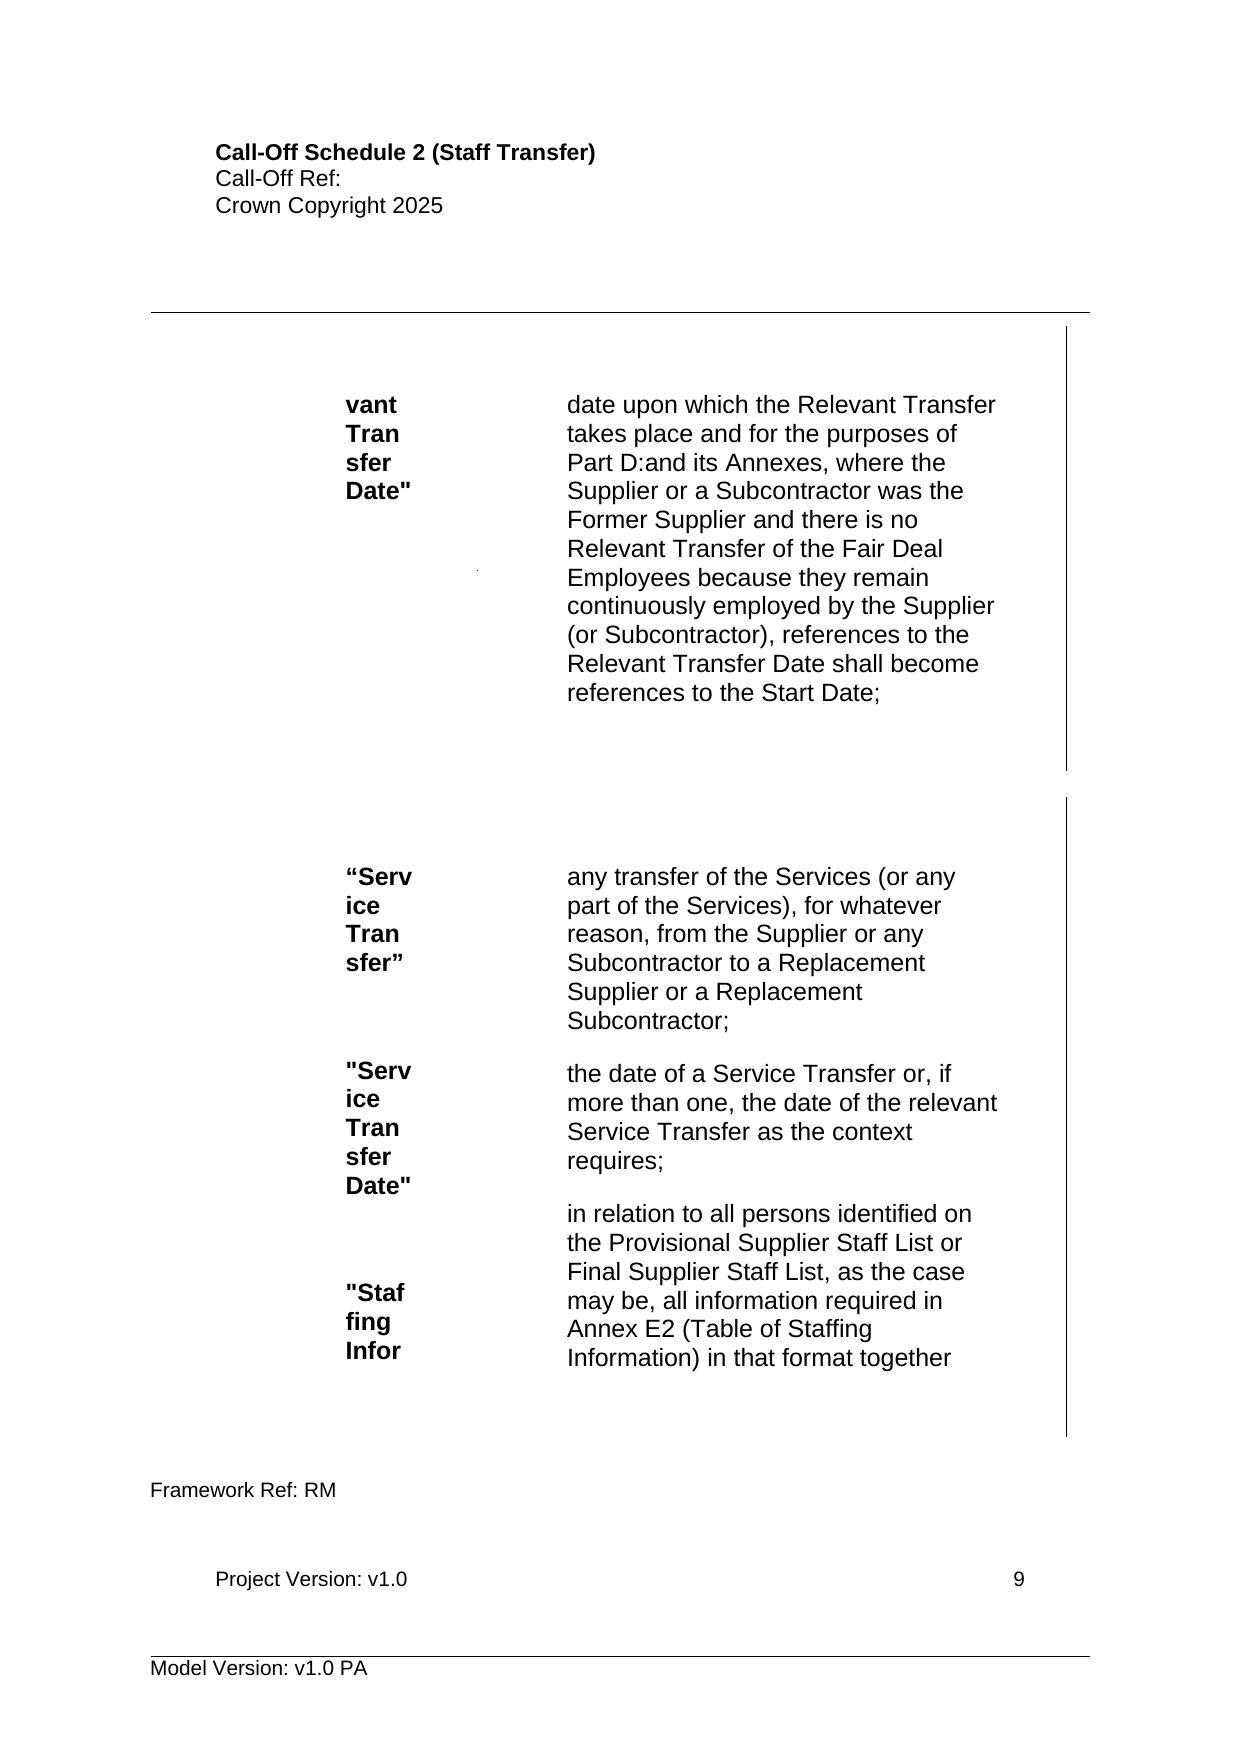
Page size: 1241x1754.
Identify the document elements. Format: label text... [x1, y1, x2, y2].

table_cell any transfer of the Services (or any part of the Services), for whatever reason, from the Supplier or any Subcontractor to a Replacement Supplier or a Replacement Subcontractor; the date of a Service Transfer or, if more than one, the date of the relevant Service Transfer as the context requires; in relation to all persons identified on the Provisional Supplier Staff List or Final Supplier Staff List, as the case may be, all information required in Annex E2 (Table of Staffing Information) in that format together [490, 784, 1078, 1438]
table_cell date upon which the Relevant Transfer takes place and for the purposes of Part D:and its Annexes, where the Supplier or a Subcontractor was the Former Supplier and there is no Relevant Transfer of the Fair Deal Employees because they remain continuously employed by the Supplier (or Subcontractor), references to the Relevant Transfer Date shall become references to the Start Date; [490, 313, 1078, 784]
table_cell “Service Transfer” "Service Transfer Date" "Staffing Infor [194, 784, 490, 1438]
table_cell vant Transfer Date" [194, 313, 490, 784]
